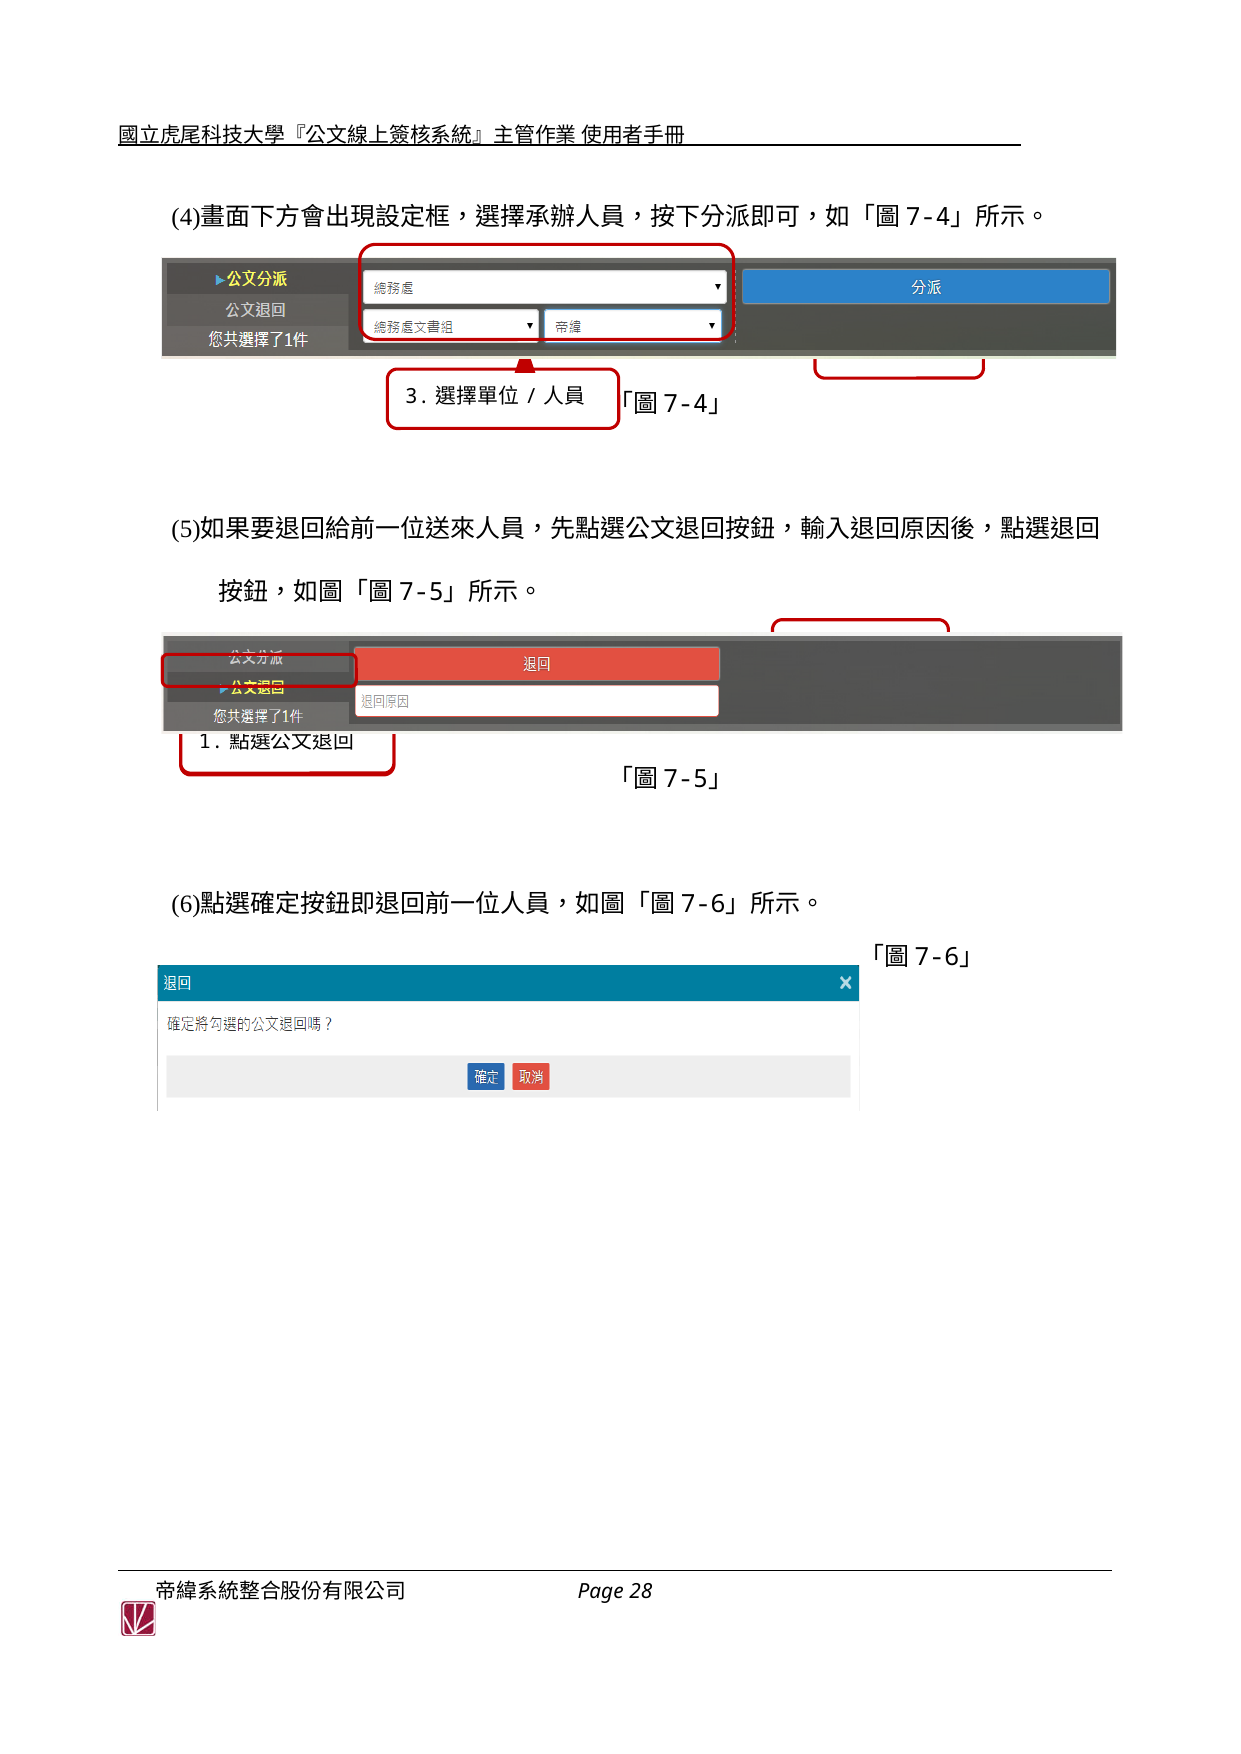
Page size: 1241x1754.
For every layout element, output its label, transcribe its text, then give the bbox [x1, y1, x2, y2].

list 如果要退回給前一位送來人員，先點選公文退回按鈕，輸入退回原因後，點選退回按鈕，如圖「圖7-5」所示。 [171, 485, 1122, 610]
text 「圖7-4」 [218, 360, 518, 423]
text 「圖7-6」 [158, 923, 1122, 1110]
list 畫面下方會出現設定框，選擇承辦人員，按下分派即可，如「圖7-4」所示。 [171, 173, 1122, 235]
text 「圖7-5」 [218, 735, 1122, 798]
list 點選確定按鈕即退回前一位人員，如圖「圖7-6」所示。 [171, 860, 1122, 923]
text 「圖7-4」 [532, 360, 1122, 423]
